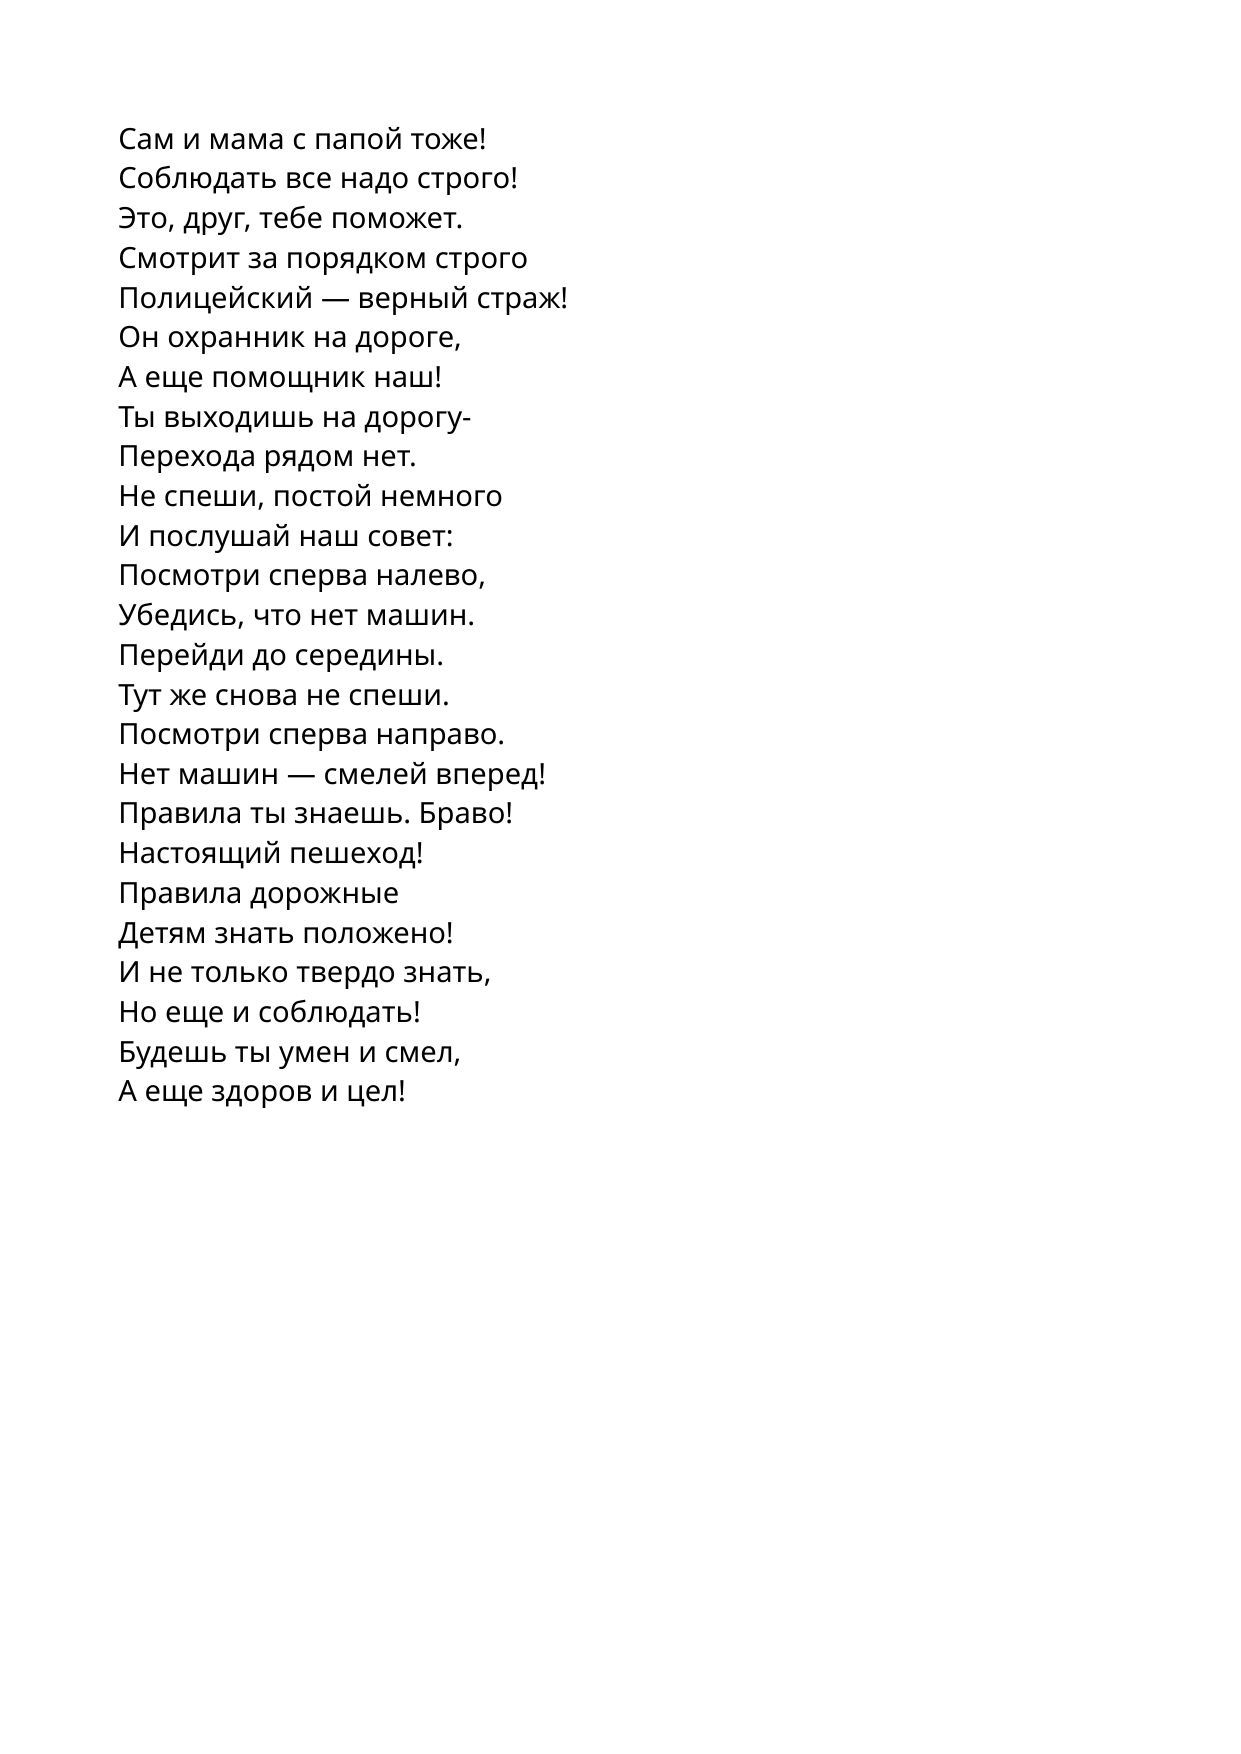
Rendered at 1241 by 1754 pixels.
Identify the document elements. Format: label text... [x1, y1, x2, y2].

text Ты выходишь на дорогу- Перехода рядом нет. Не спеши, постой немного И послушай наш совет: Посмотри сперва налево, Убедись, что нет машин. Перейди до середины. Тут же снова не спеши. Посмотри сперва направо. Нет машин — смелей вперед! Правила ты знаешь. Браво! Настоящий пешеход! [118, 396, 1122, 872]
text Правила дорожные Детям знать положено! И не только твердо знать, Но еще и соблюдать! Будешь ты умен и смел, А еще здоров и цел! [118, 872, 1122, 1110]
text Смотрит за порядком строго Полицейский — верный страж! Он охранник на дороге, А еще помощник наш! [118, 237, 1122, 396]
text Сам и мама с папой тоже! Соблюдать все надо строго! Это, друг, тебе поможет. [118, 118, 1122, 237]
